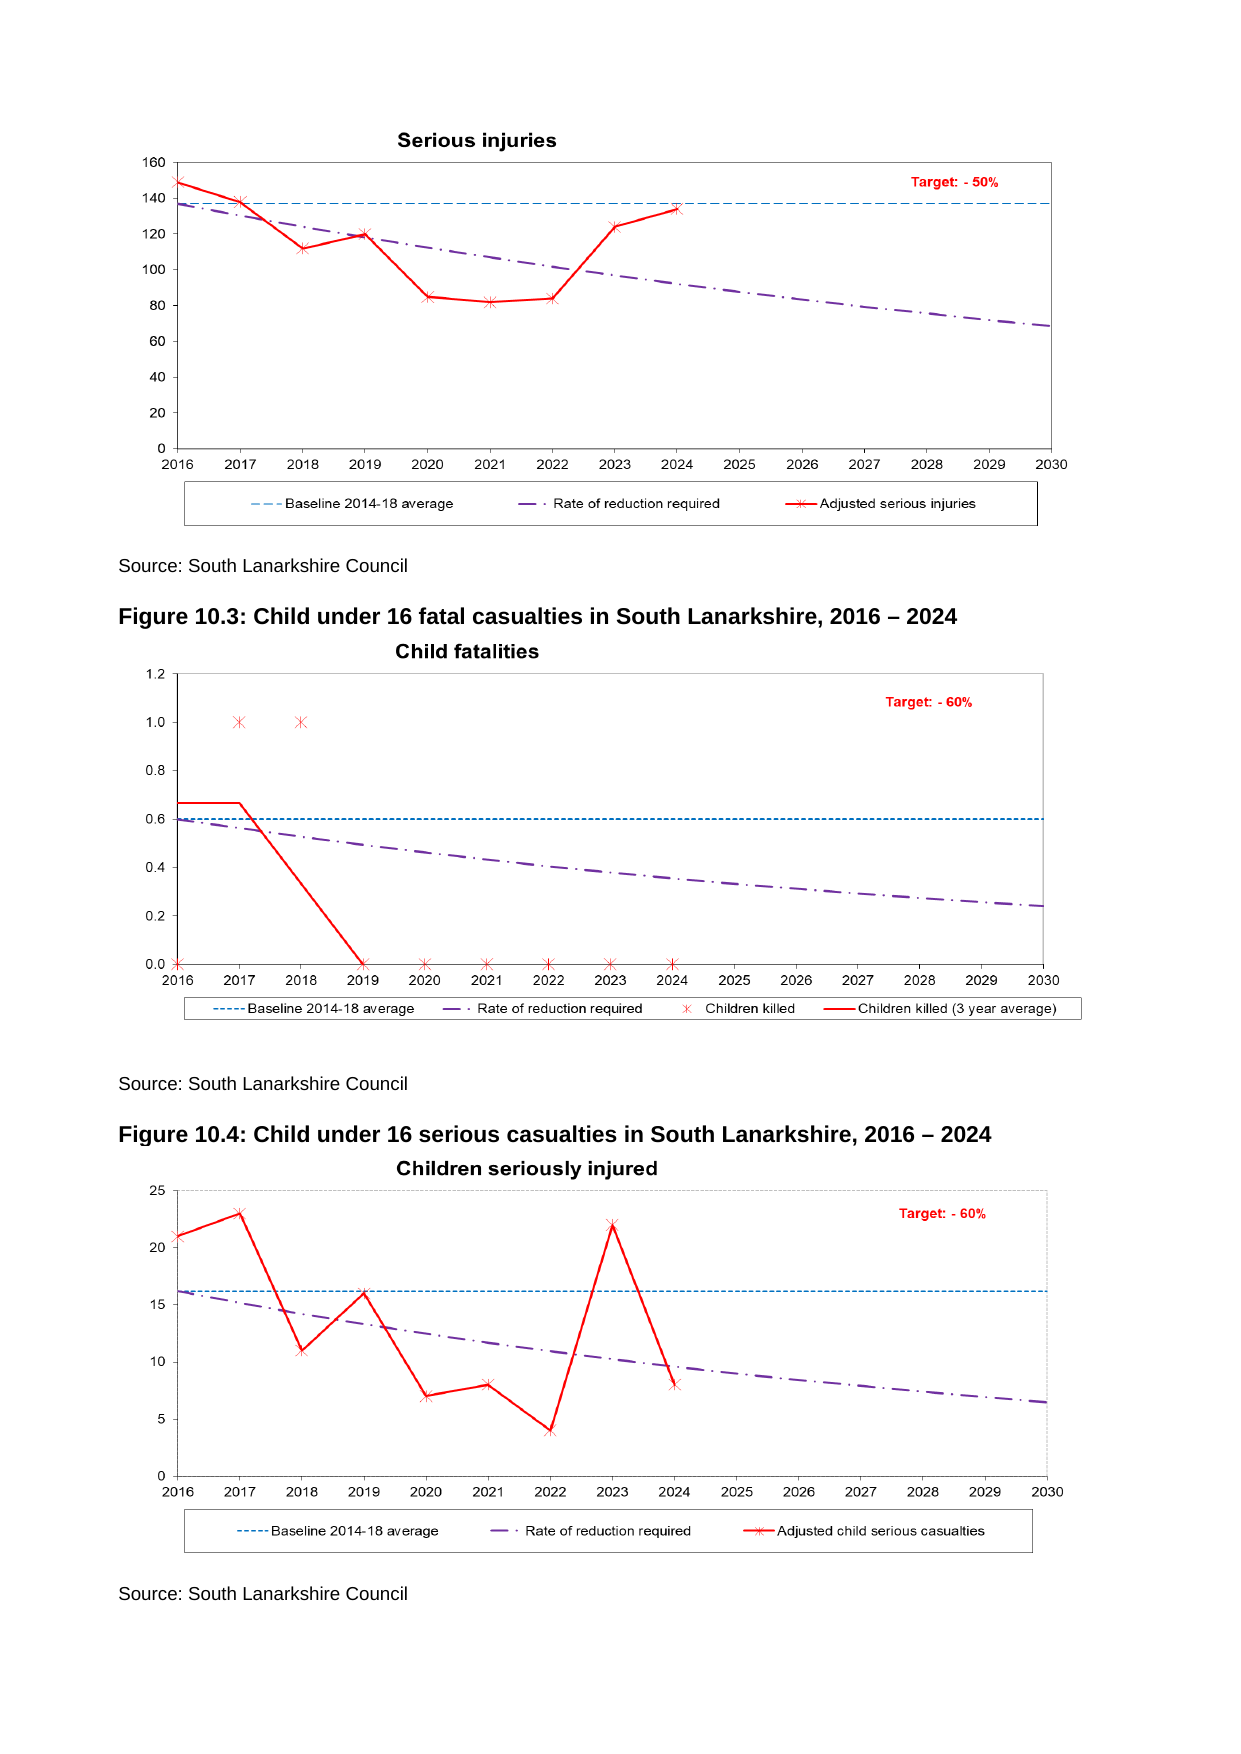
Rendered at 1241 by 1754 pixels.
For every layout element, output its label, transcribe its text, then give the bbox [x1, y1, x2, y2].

text Figure 10.3: Child under 16 fatal casualties in South Lanarkshire, 2016 – 2024 [118, 577, 1122, 629]
text Figure 10.4: Child under 16 serious casualties in South Lanarkshire, 2016 – 2024 [118, 1121, 1122, 1147]
text Source: South Lanarkshire Council [118, 1583, 1122, 1604]
text Source: South Lanarkshire Council [118, 1073, 1122, 1094]
text Source: South Lanarkshire Council [118, 556, 1122, 577]
